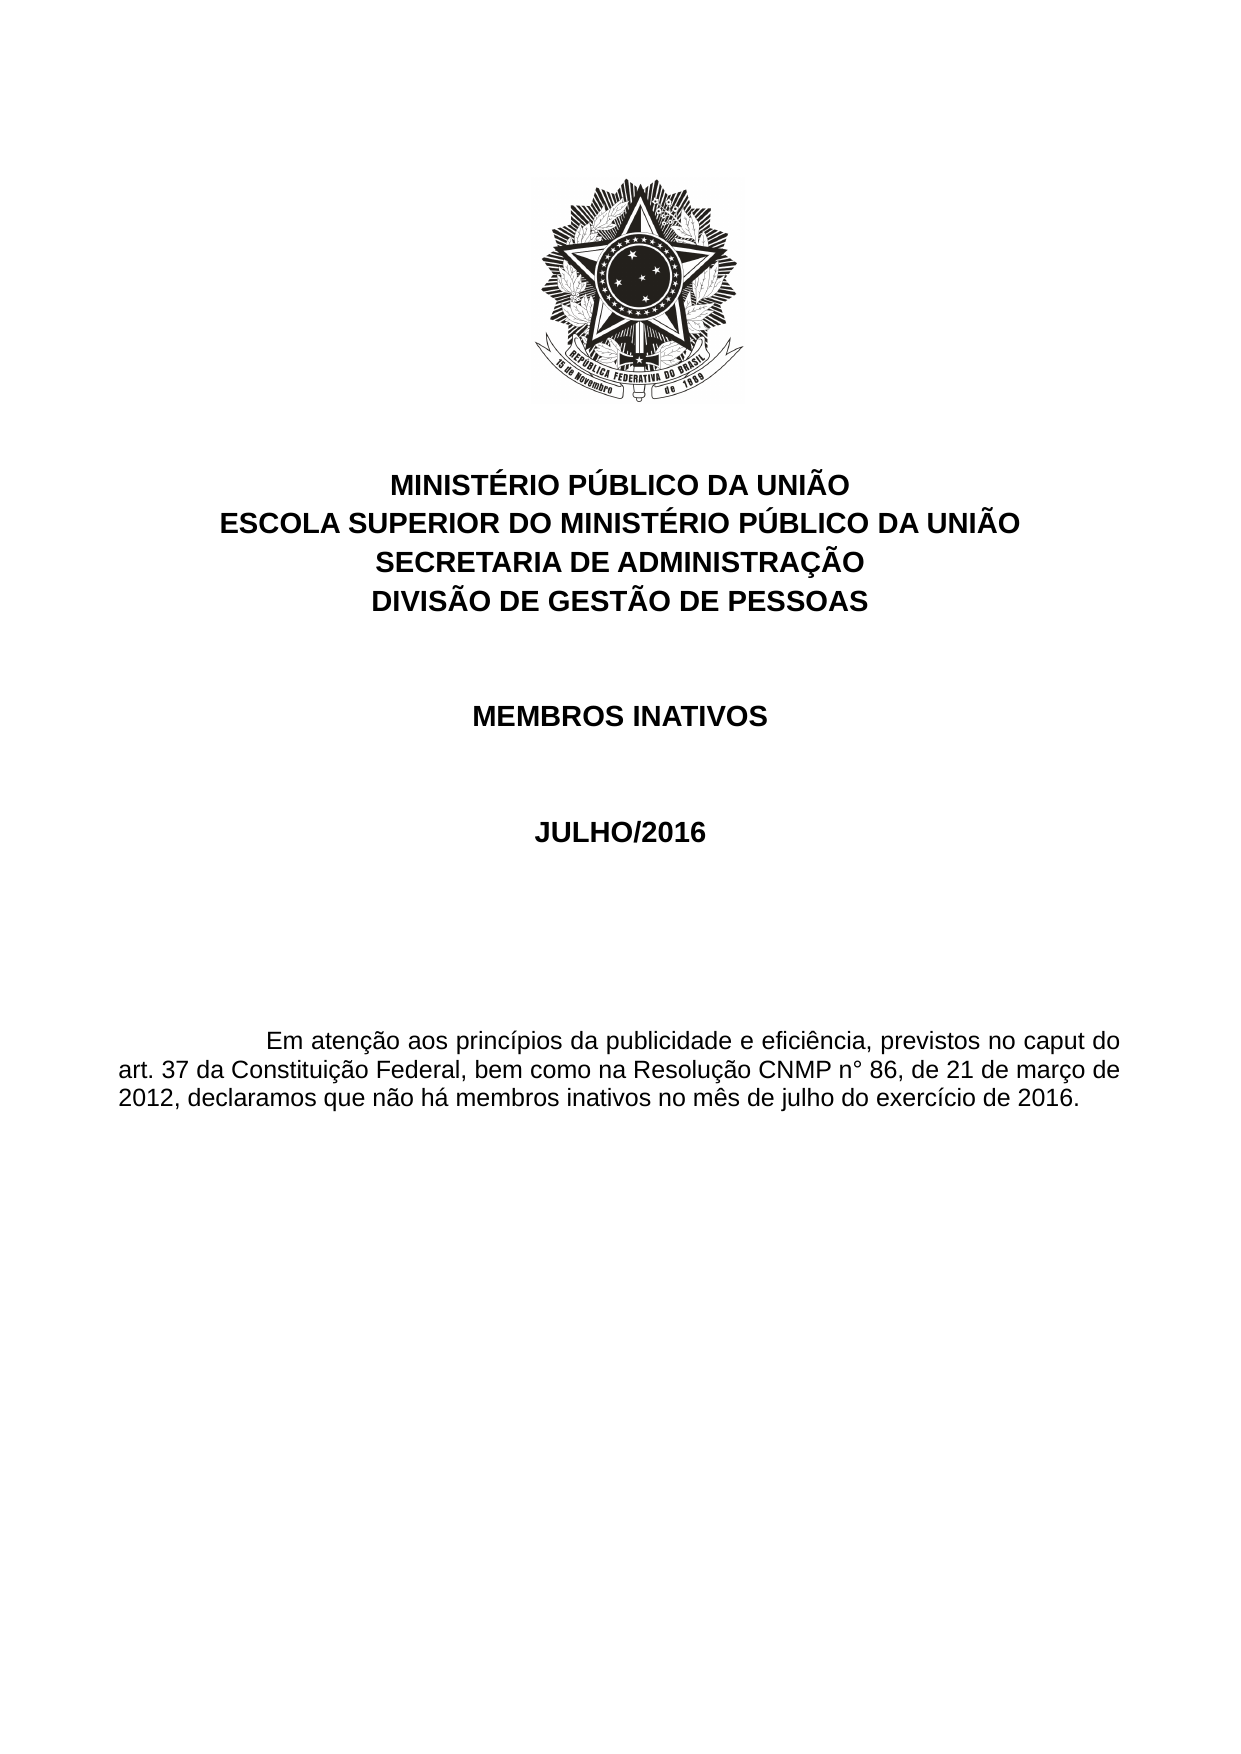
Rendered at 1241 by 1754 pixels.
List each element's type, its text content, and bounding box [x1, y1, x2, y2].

text Em atenção aos princípios da publicidade e eficiência, previstos no caput do art. 37 da Constituição Federal, bem como na Resolução CNMP n° 86, de 21 de março de 2012, declaramos que não há membros inativos no mês de julho do exercício de 2016. [118, 1026, 1122, 1112]
text MEMBROS INATIVOS [118, 699, 1122, 733]
text SECRETARIA DE ADMINISTRAÇÃO [118, 545, 1122, 578]
text JULHO/2016 [118, 815, 1122, 848]
text DIVISÃO DE GESTÃO DE PESSOAS [118, 583, 1122, 617]
text MINISTÉRIO PÚBLICO DA UNIÃO [118, 468, 1122, 501]
text ESCOLA SUPERIOR DO MINISTÉRIO PÚBLICO DA UNIÃO [118, 506, 1122, 540]
picture [530, 177, 746, 404]
